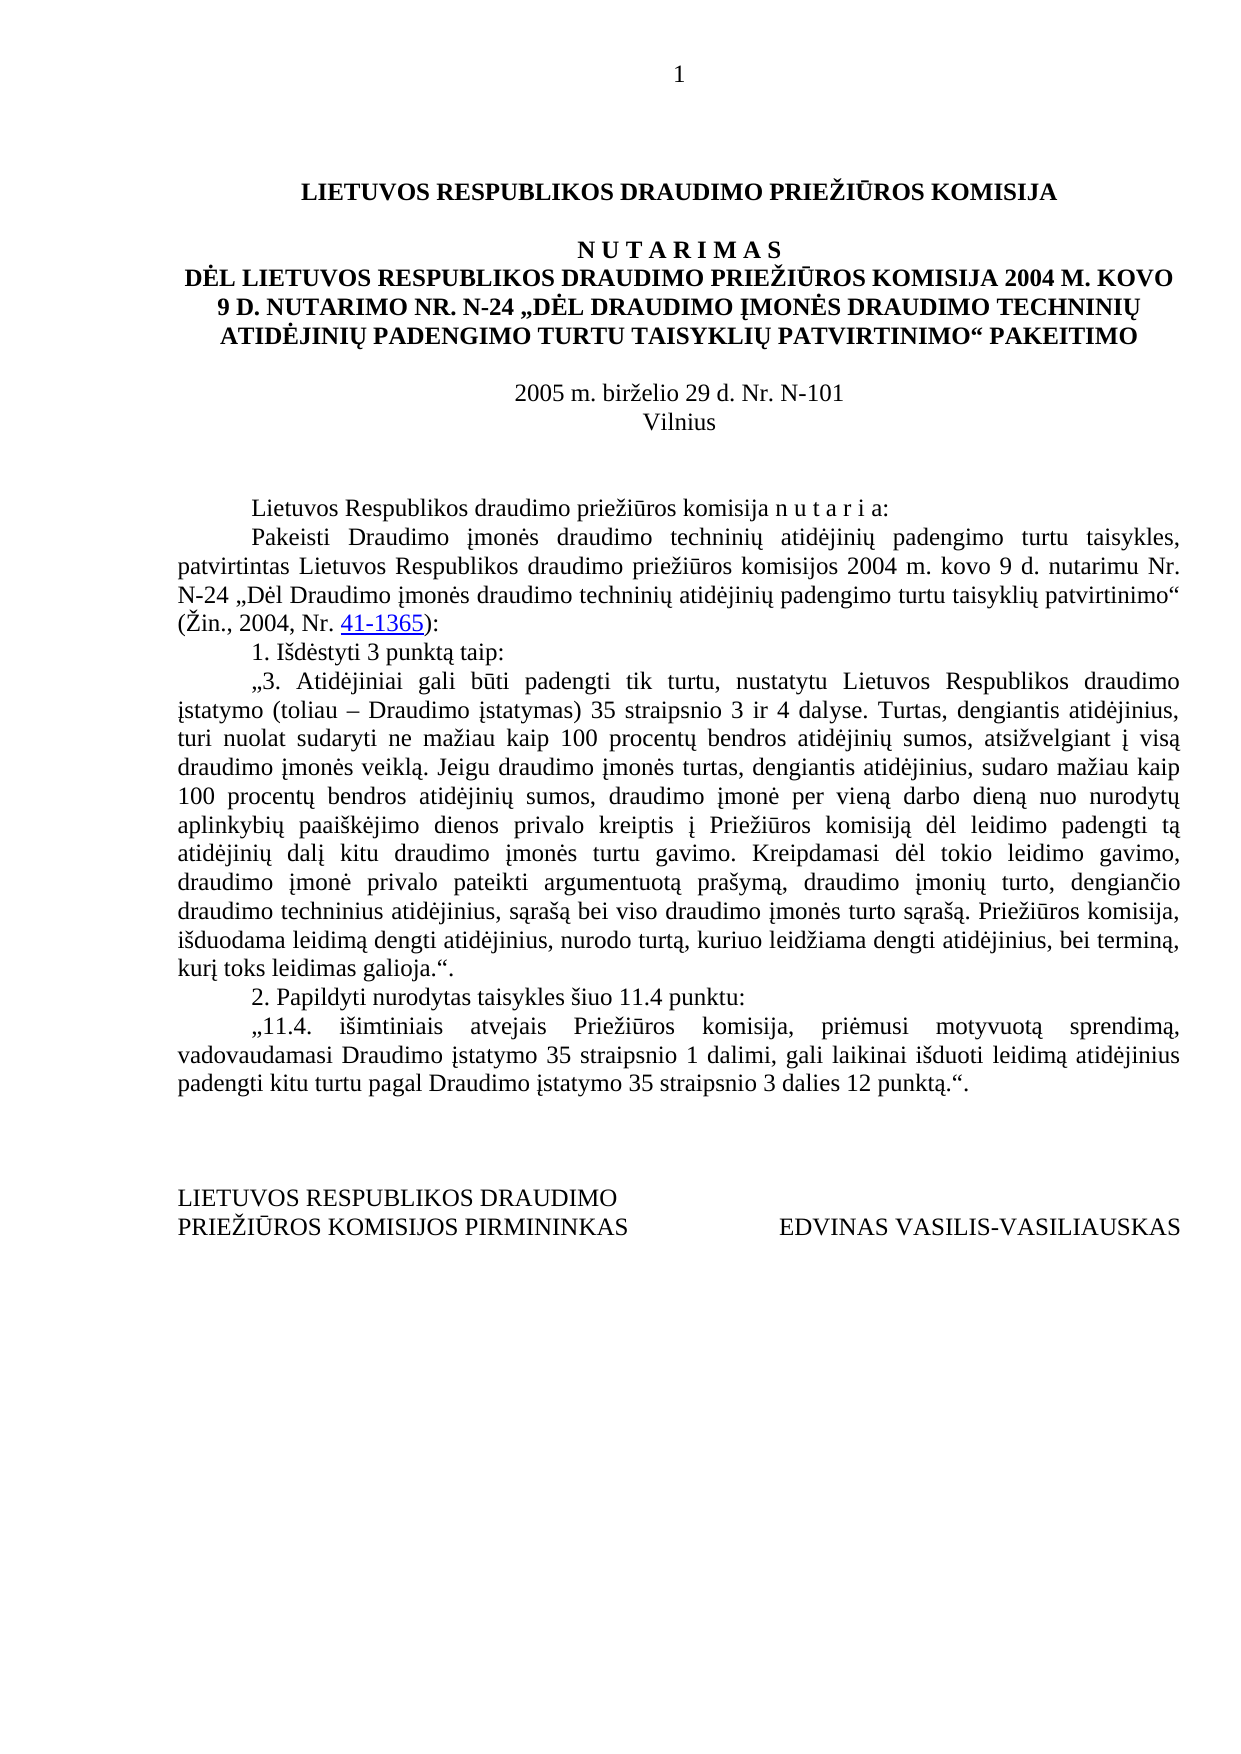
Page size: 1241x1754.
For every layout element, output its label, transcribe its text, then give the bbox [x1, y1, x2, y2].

text „3. Atidėjiniai gali būti padengti tik turtu, nustatytu Lietuvos Respublikos draudimo įstatymo (toliau – Draudimo įstatymas) 35 straipsnio 3 ir 4 dalyse. Turtas, dengiantis atidėjinius, turi nuolat sudaryti ne mažiau kaip 100 procentų bendros atidėjinių sumos, atsižvelgiant į visą draudimo įmonės veiklą. Jeigu draudimo įmonės turtas, dengiantis atidėjinius, sudaro mažiau kaip 100 procentų bendros atidėjinių sumos, draudimo įmonė per vieną darbo dieną nuo nurodytų aplinkybių paaiškėjimo dienos privalo kreiptis į Priežiūros komisiją dėl leidimo padengti tą atidėjinių dalį kitu draudimo įmonės turtu gavimo. Kreipdamasi dėl tokio leidimo gavimo, draudimo įmonė privalo pateikti argumentuotą prašymą, draudimo įmonių turto, dengiančio draudimo techninius atidėjinius, sąrašą bei viso draudimo įmonės turto sąrašą. Priežiūros komisija, išduodama leidimą dengti atidėjinius, nurodo turtą, kuriuo leidžiama dengti atidėjinius, bei terminą, kurį toks leidimas galioja.“. [177, 666, 1181, 982]
text Vilnius [177, 407, 1181, 436]
text 1. Išdėstyti 3 punktą taip: [177, 637, 1181, 666]
text LIETUVOS RESPUBLIKOS DRAUDIMO [177, 1183, 1181, 1212]
text Lietuvos Respublikos draudimo priežiūros komisija nutaria: [177, 493, 1181, 522]
text 2005 m. birželio 29 d. Nr. N-101 [177, 378, 1181, 407]
text „11.4. išimtiniais atvejais Priežiūros komisija, priėmusi motyvuotą sprendimą, vadovaudamasi Draudimo įstatymo 35 straipsnio 1 dalimi, gali laikinai išduoti leidimą atidėjinius padengti kitu turtu pagal Draudimo įstatymo 35 straipsnio 3 dalies 12 punktą.“. [177, 1011, 1181, 1097]
text N U T A R I M A S [177, 235, 1181, 263]
text DĖL LIETUVOS RESPUBLIKOS DRAUDIMO PRIEŽIŪROS KOMISIJA 2004 M. KOVO 9 D. NUTARIMO NR. N-24 „DĖL DRAUDIMO ĮMONĖS DRAUDIMO TECHNINIŲ ATIDĖJINIŲ PADENGIMO TURTU TAISYKLIŲ PATVIRTINIMO“ PAKEITIMO [177, 263, 1181, 350]
text PRIEŽIŪROS KOMISIJOS PIRMININKAS EDVINAS VASILIS-VASILIAUSKAS [177, 1212, 1181, 1241]
text 2. Papildyti nurodytas taisykles šiuo 11.4 punktu: [177, 982, 1181, 1011]
text LIETUVOS RESPUBLIKOS DRAUDIMO PRIEŽIŪROS KOMISIJA [177, 177, 1181, 206]
text Pakeisti Draudimo įmonės draudimo techninių atidėjinių padengimo turtu taisykles, patvirtintas Lietuvos Respublikos draudimo priežiūros komisijos 2004 m. kovo 9 d. nutarimu Nr. N-24 „Dėl Draudimo įmonės draudimo techninių atidėjinių padengimo turtu taisyklių patvirtinimo“ (Žin., 2004, Nr. 41-1365): [177, 522, 1181, 637]
